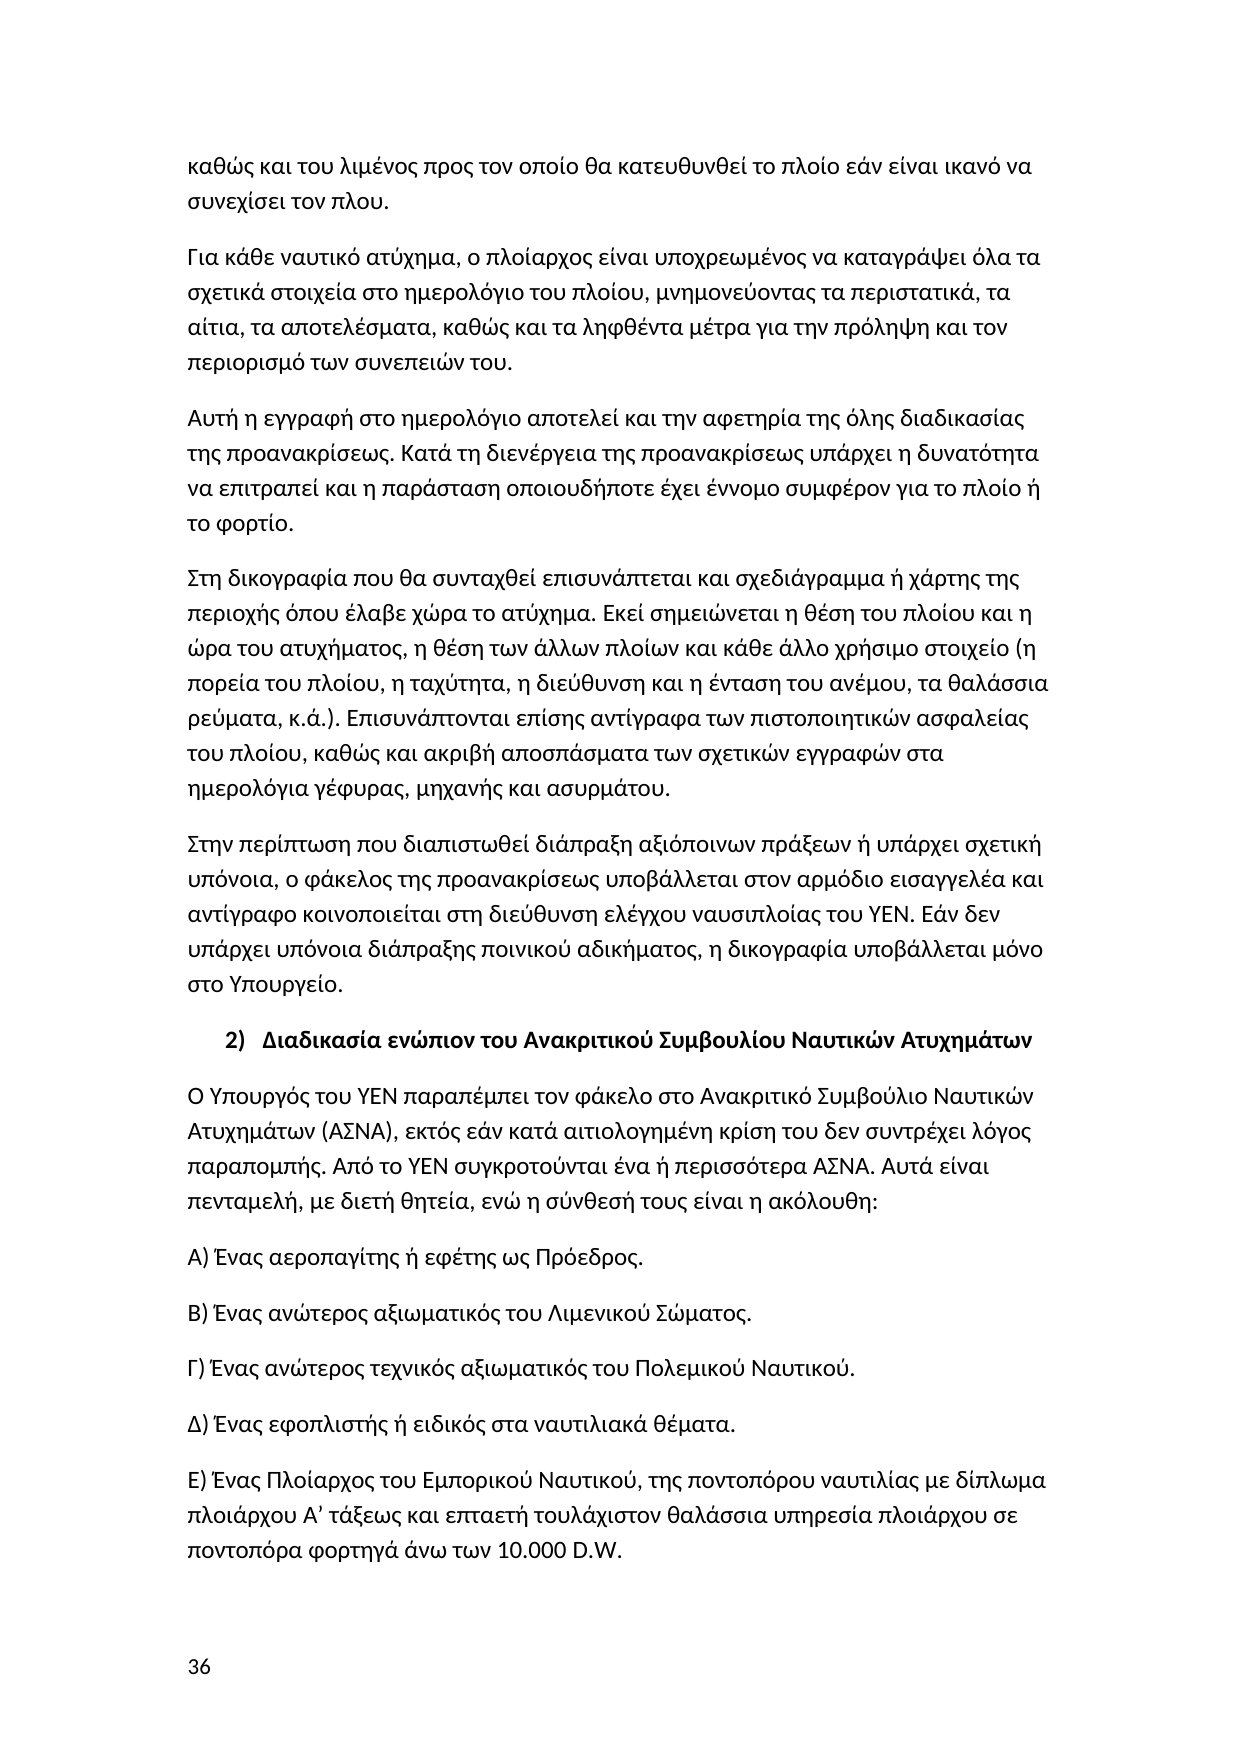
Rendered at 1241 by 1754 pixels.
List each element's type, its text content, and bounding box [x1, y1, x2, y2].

text Στη δικογραφία που θα συνταχθεί επισυνάπτεται και σχεδιάγραμμα ή χάρτης της περιοχής όπου έλαβε χώρα το ατύχημα. Εκεί σημειώνεται η θέση του πλοίου και η ώρα του ατυχήματος, η θέση των άλλων πλοίων και κάθε άλλο χρήσιμο στοιχείο (η πορεία του πλοίου, η ταχύτητα, η διεύθυνση και η ένταση του ανέμου, τα θαλάσσια ρεύματα, κ.ά.). Επισυνάπτονται επίσης αντίγραφα των πιστοποιητικών ασφαλείας του πλοίου, καθώς και ακριβή αποσπάσματα των σχετικών εγγραφών στα ημερολόγια γέφυρας, μηχανής και ασυρμάτου. [187, 562, 1053, 803]
text καθώς και του λιμένος προς τον οποίο θα κατευθυνθεί το πλοίο εάν είναι ικανό να συνεχίσει τον πλου. [187, 150, 1053, 216]
text Αυτή η εγγραφή στο ημερολόγιο αποτελεί και την αφετηρία της όλης διαδικασίας της προανακρίσεως. Κατά τη διενέργεια της προανακρίσεως υπάρχει η δυνατότητα να επιτραπεί και η παράσταση οποιουδήποτε έχει έννομο συμφέρον για το πλοίο ή το φορτίο. [187, 402, 1053, 537]
text Α) Ένας αεροπαγίτης ή εφέτης ως Πρόεδρος. [187, 1241, 1053, 1271]
text Ε) Ένας Πλοίαρχος του Εμπορικού Ναυτικού, της ποντοπόρου ναυτιλίας με δίπλωμα πλοιάρχου Α’ τάξεως και επταετή τουλάχιστον θαλάσσια υπηρεσία πλοιάρχου σε ποντοπόρα φορτηγά άνω των 10.000 D.W. [187, 1464, 1053, 1565]
text Β) Ένας ανώτερος αξιωματικός του Λιμενικού Σώματος. [187, 1297, 1053, 1327]
text Δ) Ένας εφοπλιστής ή ειδικός στα ναυτιλιακά θέματα. [187, 1408, 1053, 1439]
text Ο Υπουργός του ΥΕΝ παραπέμπει τον φάκελο στο Ανακριτικό Συμβούλιο Ναυτικών Ατυχημάτων (ΑΣΝΑ), εκτός εάν κατά αιτιολογημένη κρίση του δεν συντρέχει λόγος παραπομπής. Από το ΥΕΝ συγκροτούνται ένα ή περισσότερα ΑΣΝΑ. Αυτά είναι πενταμελή, με διετή θητεία, ενώ η σύνθεσή τους είναι η ακόλουθη: [187, 1080, 1053, 1216]
text Στην περίπτωση που διαπιστωθεί διάπραξη αξιόποινων πράξεων ή υπάρχει σχετική υπόνοια, ο φάκελος της προανακρίσεως υποβάλλεται στον αρμόδιο εισαγγελέα και αντίγραφο κοινοποιείται στη διεύθυνση ελέγχου ναυσιπλοίας του ΥΕΝ. Εάν δεν υπάρχει υπόνοια διάπραξης ποινικού αδικήματος, η δικογραφία υποβάλλεται μόνο στο Υπουργείο. [187, 828, 1053, 999]
list Διαδικασία ενώπιον του Ανακριτικού Συμβουλίου Ναυτικών Ατυχημάτων [225, 1024, 1053, 1055]
text Για κάθε ναυτικό ατύχημα, ο πλοίαρχος είναι υποχρεωμένος να καταγράψει όλα τα σχετικά στοιχεία στο ημερολόγιο του πλοίου, μνημονεύοντας τα περιστατικά, τα αίτια, τα αποτελέσματα, καθώς και τα ληφθέντα μέτρα για την πρόληψη και τον περιορισμό των συνεπειών του. [187, 241, 1053, 376]
text Γ) Ένας ανώτερος τεχνικός αξιωματικός του Πολεμικού Ναυτικού. [187, 1352, 1053, 1383]
